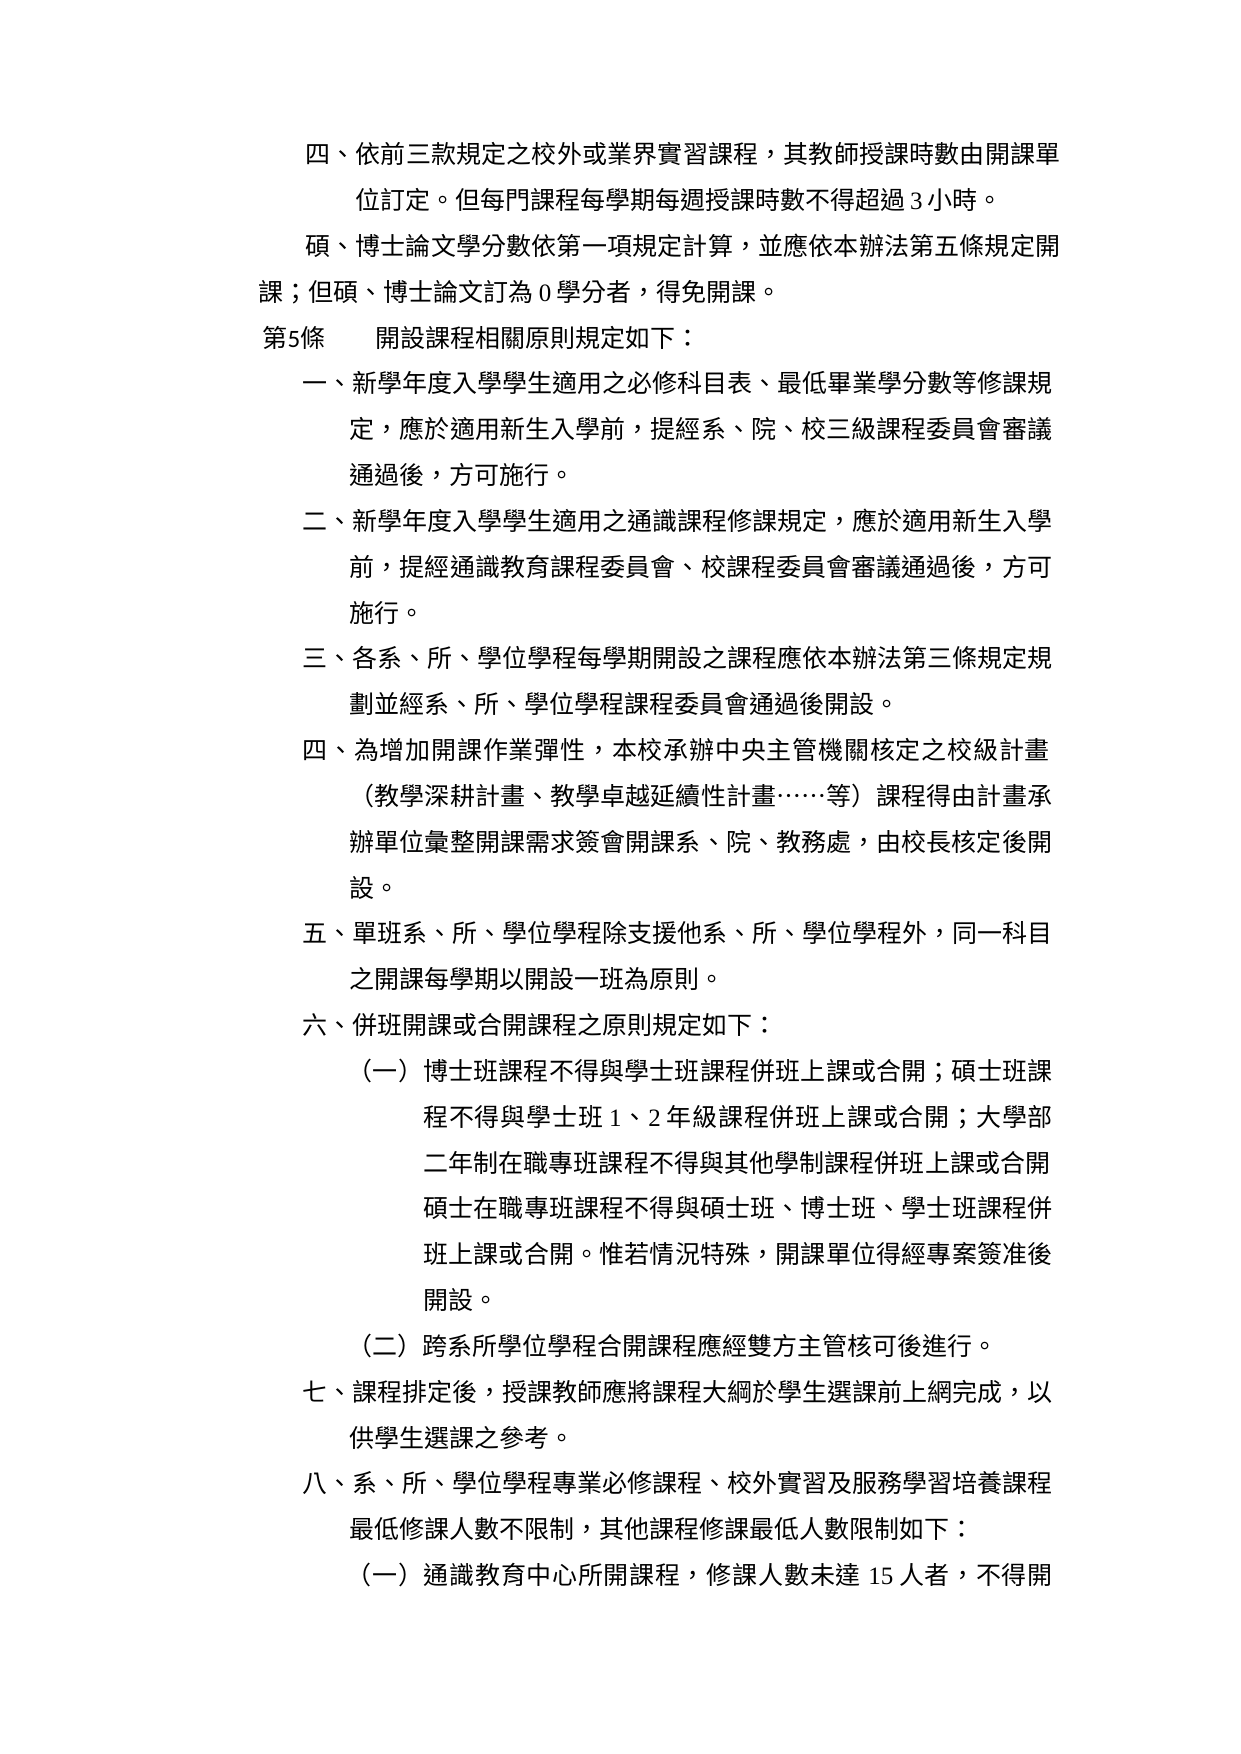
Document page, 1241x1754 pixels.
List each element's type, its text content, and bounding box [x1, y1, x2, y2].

text 二、新學年度入學學生適用之通識課程修課規定，應於適用新生入學前，提經通識教育課程委員會、校課程委員會審議通過後，方可施行。 [302, 494, 1053, 631]
text （一）通識教育中心所開課程，修課人數未達15人者，不得開 [347, 1548, 1053, 1594]
text 四、依前三款規定之校外或業界實習課程，其教師授課時數由開課單位訂定。但每門課程每學期每週授課時數不得超過3小時。 [305, 127, 1063, 219]
text 七、課程排定後，授課教師應將課程大綱於學生選課前上網完成，以供學生選課之參考。 [302, 1364, 1053, 1456]
list 開設課程相關原則規定如下： [262, 310, 1053, 356]
text 四、為增加開課作業彈性，本校承辦中央主管機關核定之校級計畫（教學深耕計畫、教學卓越延續性計畫……等）課程得由計畫承辦單位彙整開課需求簽會開課系、院、教務處，由校長核定後開設。 [302, 723, 1053, 906]
text （二）跨系所學位學程合開課程應經雙方主管核可後進行。 [347, 1319, 1053, 1364]
text 六、併班開課或合開課程之原則規定如下： [302, 998, 1053, 1044]
text 碩、博士論文學分數依第一項規定計算，並應依本辦法第五條規定開課；但碩、博士論文訂為0學分者，得免開課。 [258, 219, 1063, 310]
text 三、各系、所、學位學程每學期開設之課程應依本辦法第三條規定規劃並經系、所、學位學程課程委員會通過後開設。 [302, 631, 1053, 723]
text 一、新學年度入學學生適用之必修科目表、最低畢業學分數等修課規定，應於適用新生入學前，提經系、院、校三級課程委員會審議通過後，方可施行。 [302, 356, 1053, 494]
text 五、單班系、所、學位學程除支援他系、所、學位學程外，同一科目之開課每學期以開設一班為原則。 [302, 906, 1053, 998]
text 八、系、所、學位學程專業必修課程、校外實習及服務學習培養課程最低修課人數不限制，其他課程修課最低人數限制如下： [302, 1456, 1053, 1548]
text （一）博士班課程不得與學士班課程併班上課或合開；碩士班課程不得與學士班1、2年級課程併班上課或合開；大學部二年制在職專班課程不得與其他學制課程併班上課或合開；碩士在職專班課程不得與碩士班、博士班、學士班課程併班上課或合開。惟若情況特殊，開課單位得經專案簽准後開設。 [347, 1044, 1053, 1319]
